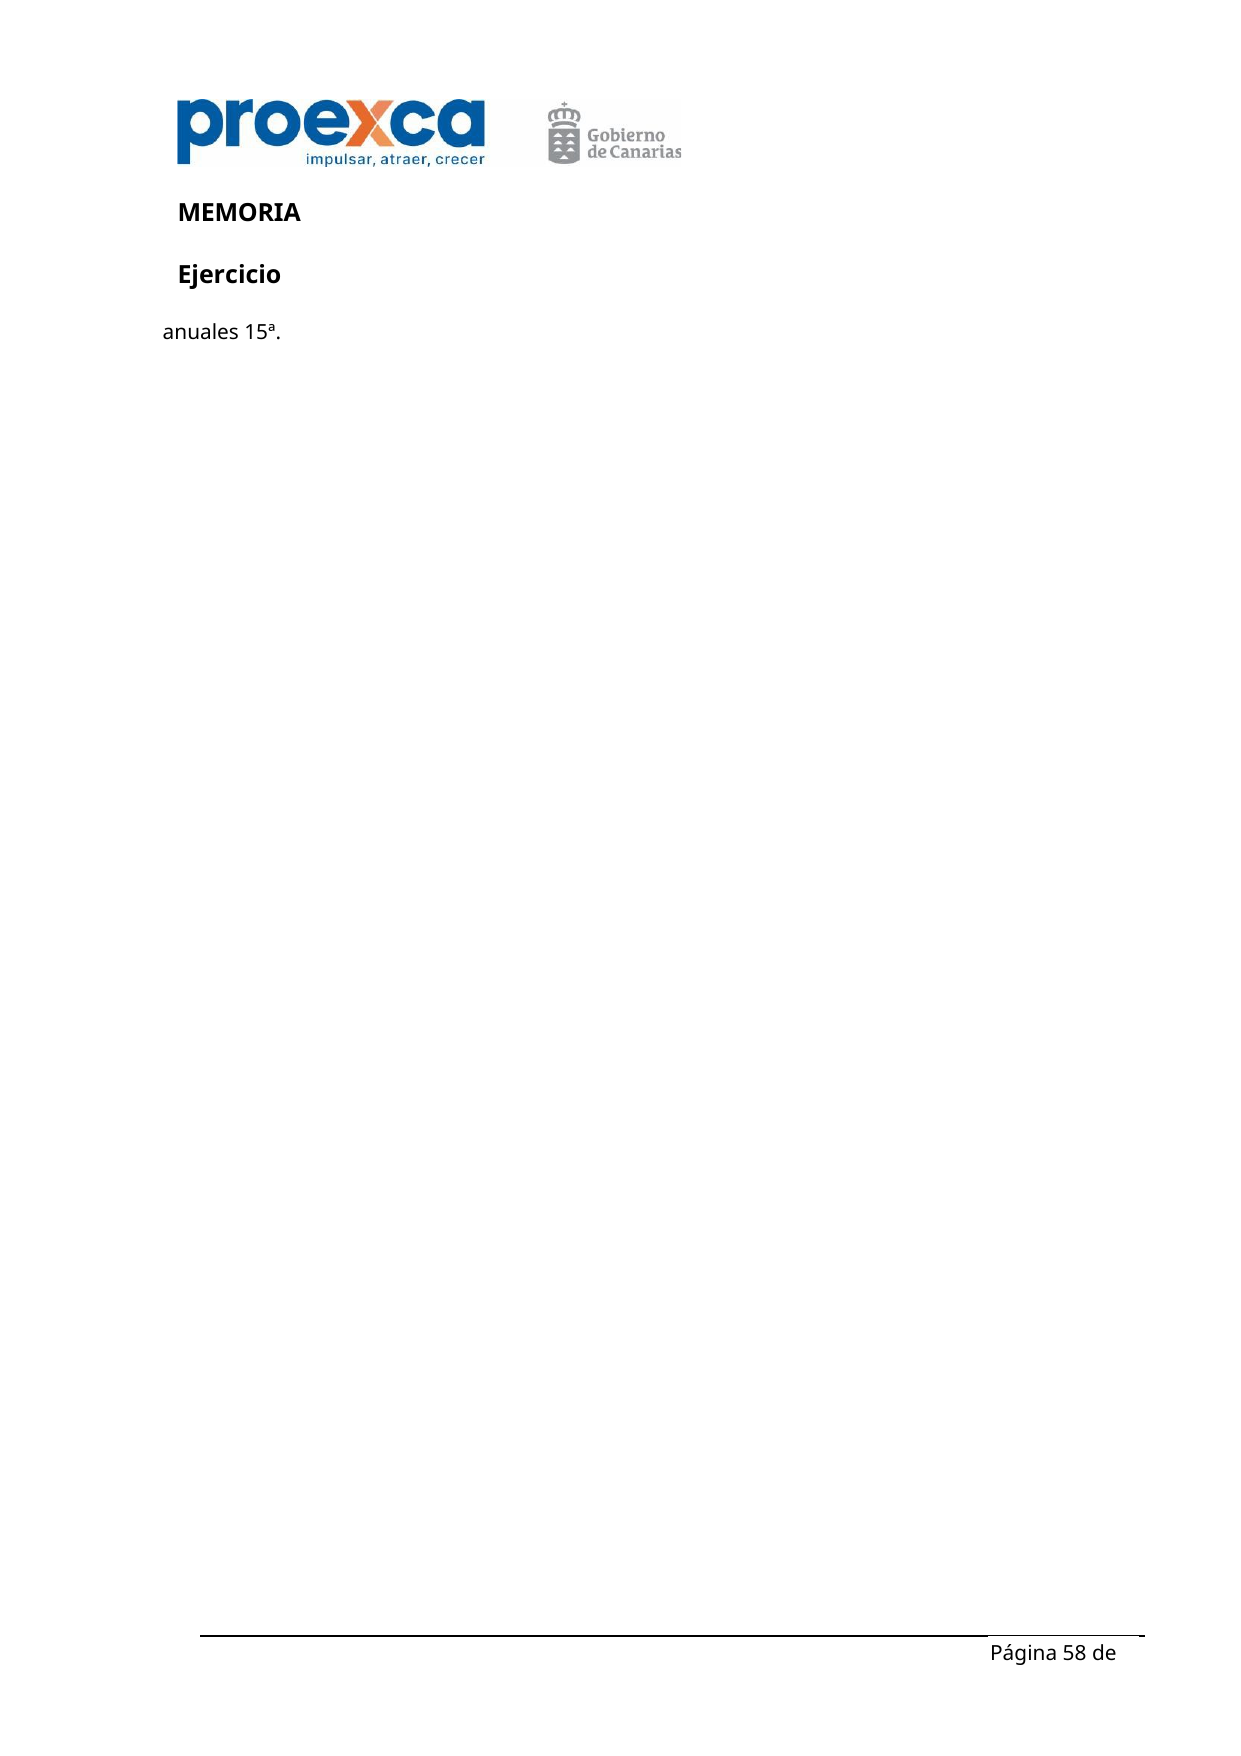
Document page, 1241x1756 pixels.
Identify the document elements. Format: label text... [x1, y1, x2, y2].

list anuales 15ª. [162, 317, 1137, 345]
